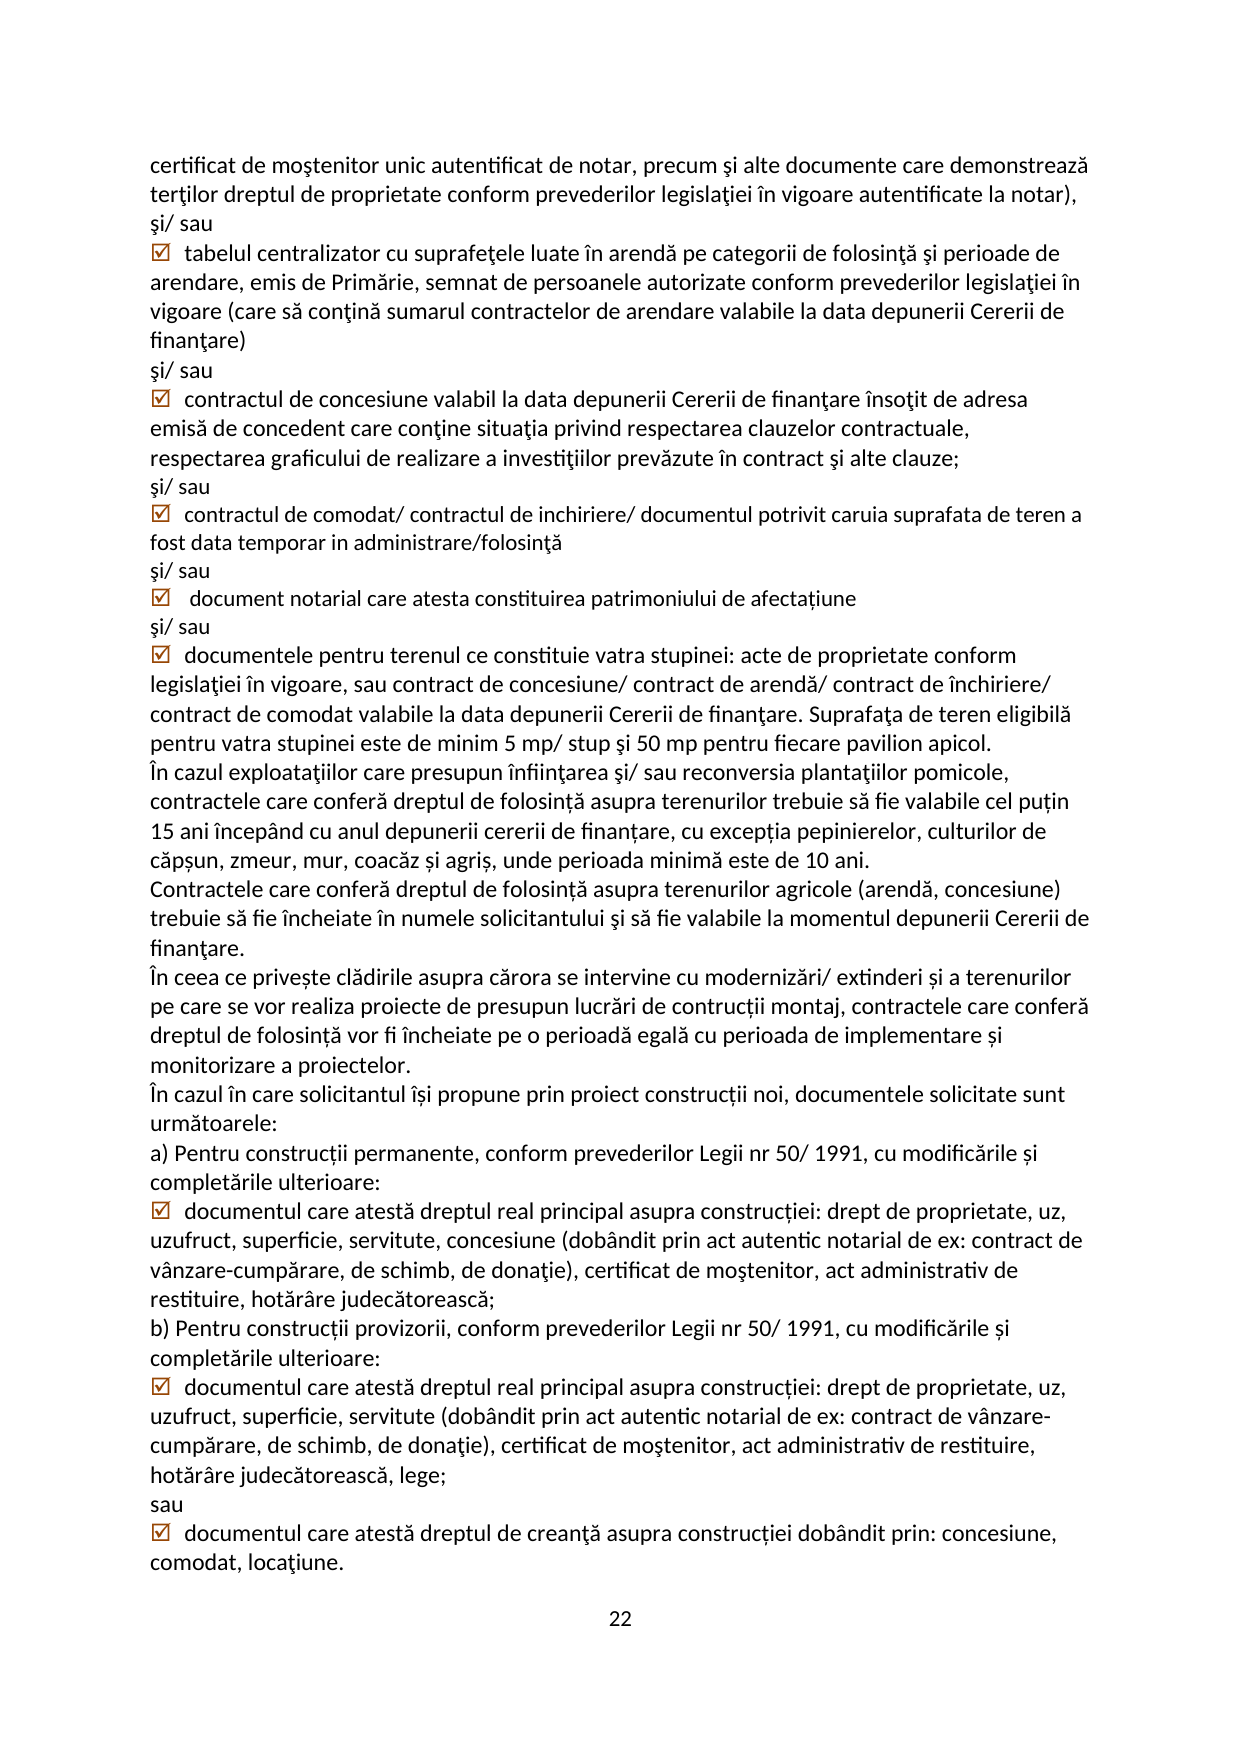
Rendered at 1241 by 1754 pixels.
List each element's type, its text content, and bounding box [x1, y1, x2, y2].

text În cazul exploataţiilor care presupun înfiinţarea şi/ sau reconversia plantaţiilor pomicole, contractele care conferă dreptul de folosință asupra terenurilor trebuie să fie valabile cel puțin 15 ani începând cu anul depunerii cererii de finanțare, cu excepția pepinierelor, culturilor de căpșun, zmeur, mur, coacăz și agriș, unde perioada minimă este de 10 ani. [150, 757, 1090, 874]
text şi/ sau [150, 612, 1090, 640]
text contractul de comodat/ contractul de inchiriere/ documentul potrivit caruia suprafata de teren a fost data temporar in administrare/folosinţă [150, 500, 1090, 556]
text Contractele care conferă dreptul de folosință asupra terenurilor agricole (arendă, concesiune) trebuie să fie încheiate în numele solicitantului şi să fie valabile la momentul depunerii Cererii de finanţare. [150, 874, 1090, 962]
text În ceea ce privește clădirile asupra cărora se intervine cu modernizări/ extinderi și a terenurilor pe care se vor realiza proiecte de presupun lucrări de contrucții montaj, contractele care conferă dreptul de folosință vor fi încheiate pe o perioadă egală cu perioada de implementare și monitorizare a proiectelor. [150, 962, 1090, 1079]
text şi/ sau [150, 208, 1090, 238]
text documentul care atestă dreptul de creanţă asupra construcției dobândit prin: concesiune, comodat, locaţiune. [150, 1518, 1090, 1577]
text b) Pentru construcții provizorii, conform prevederilor Legii nr 50/ 1991, cu modificările și completările ulterioare: [150, 1313, 1090, 1372]
text a) Pentru construcții permanente, conform prevederilor Legii nr 50/ 1991, cu modificările și completările ulterioare: [150, 1138, 1090, 1196]
text În cazul în care solicitantul își propune prin proiect construcții noi, documentele solicitate sunt următoarele: [150, 1079, 1090, 1138]
text contractul de concesiune valabil la data depunerii Cererii de finanţare însoţit de adresa emisă de concedent care conţine situaţia privind respectarea clauzelor contractuale, respectarea graficului de realizare a investiţiilor prevăzute în contract şi alte clauze; [150, 384, 1090, 472]
text documentele pentru terenul ce constituie vatra stupinei: acte de proprietate conform legislaţiei în vigoare, sau contract de concesiune/ contract de arendă/ contract de închiriere/ contract de comodat valabile la data depunerii Cererii de finanţare. Suprafaţa de teren eligibilă pentru vatra stupinei este de minim 5 mp/ stup şi 50 mp pentru fiecare pavilion apicol. [150, 640, 1090, 757]
text documentul care atestă dreptul real principal asupra construcției: drept de proprietate, uz, uzufruct, superficie, servitute (dobândit prin act autentic notarial de ex: contract de vânzare-cumpărare, de schimb, de donaţie), certificat de moştenitor, act administrativ de restituire, hotărâre judecătorească, lege; [150, 1372, 1090, 1489]
text şi/ sau [150, 472, 1090, 500]
text şi/ sau [150, 355, 1090, 384]
text sau [150, 1489, 1090, 1518]
text certificat de moştenitor unic autentificat de notar, precum şi alte documente care demonstrează terţilor dreptul de proprietate conform prevederilor legislaţiei în vigoare autentificate la notar), [150, 150, 1090, 208]
text  document notarial care atesta constituirea patrimoniului de afectațiune [150, 584, 1090, 612]
text tabelul centralizator cu suprafeţele luate în arendă pe categorii de folosinţă şi perioade de arendare, emis de Primărie, semnat de persoanele autorizate conform prevederilor legislaţiei în vigoare (care să conţină sumarul contractelor de arendare valabile la data depunerii Cererii de finanţare) [150, 238, 1090, 355]
text şi/ sau [150, 556, 1090, 584]
text documentul care atestă dreptul real principal asupra construcției: drept de proprietate, uz, uzufruct, superficie, servitute, concesiune (dobândit prin act autentic notarial de ex: contract de vânzare-cumpărare, de schimb, de donaţie), certificat de moştenitor, act administrativ de restituire, hotărâre judecătorească; [150, 1196, 1090, 1313]
